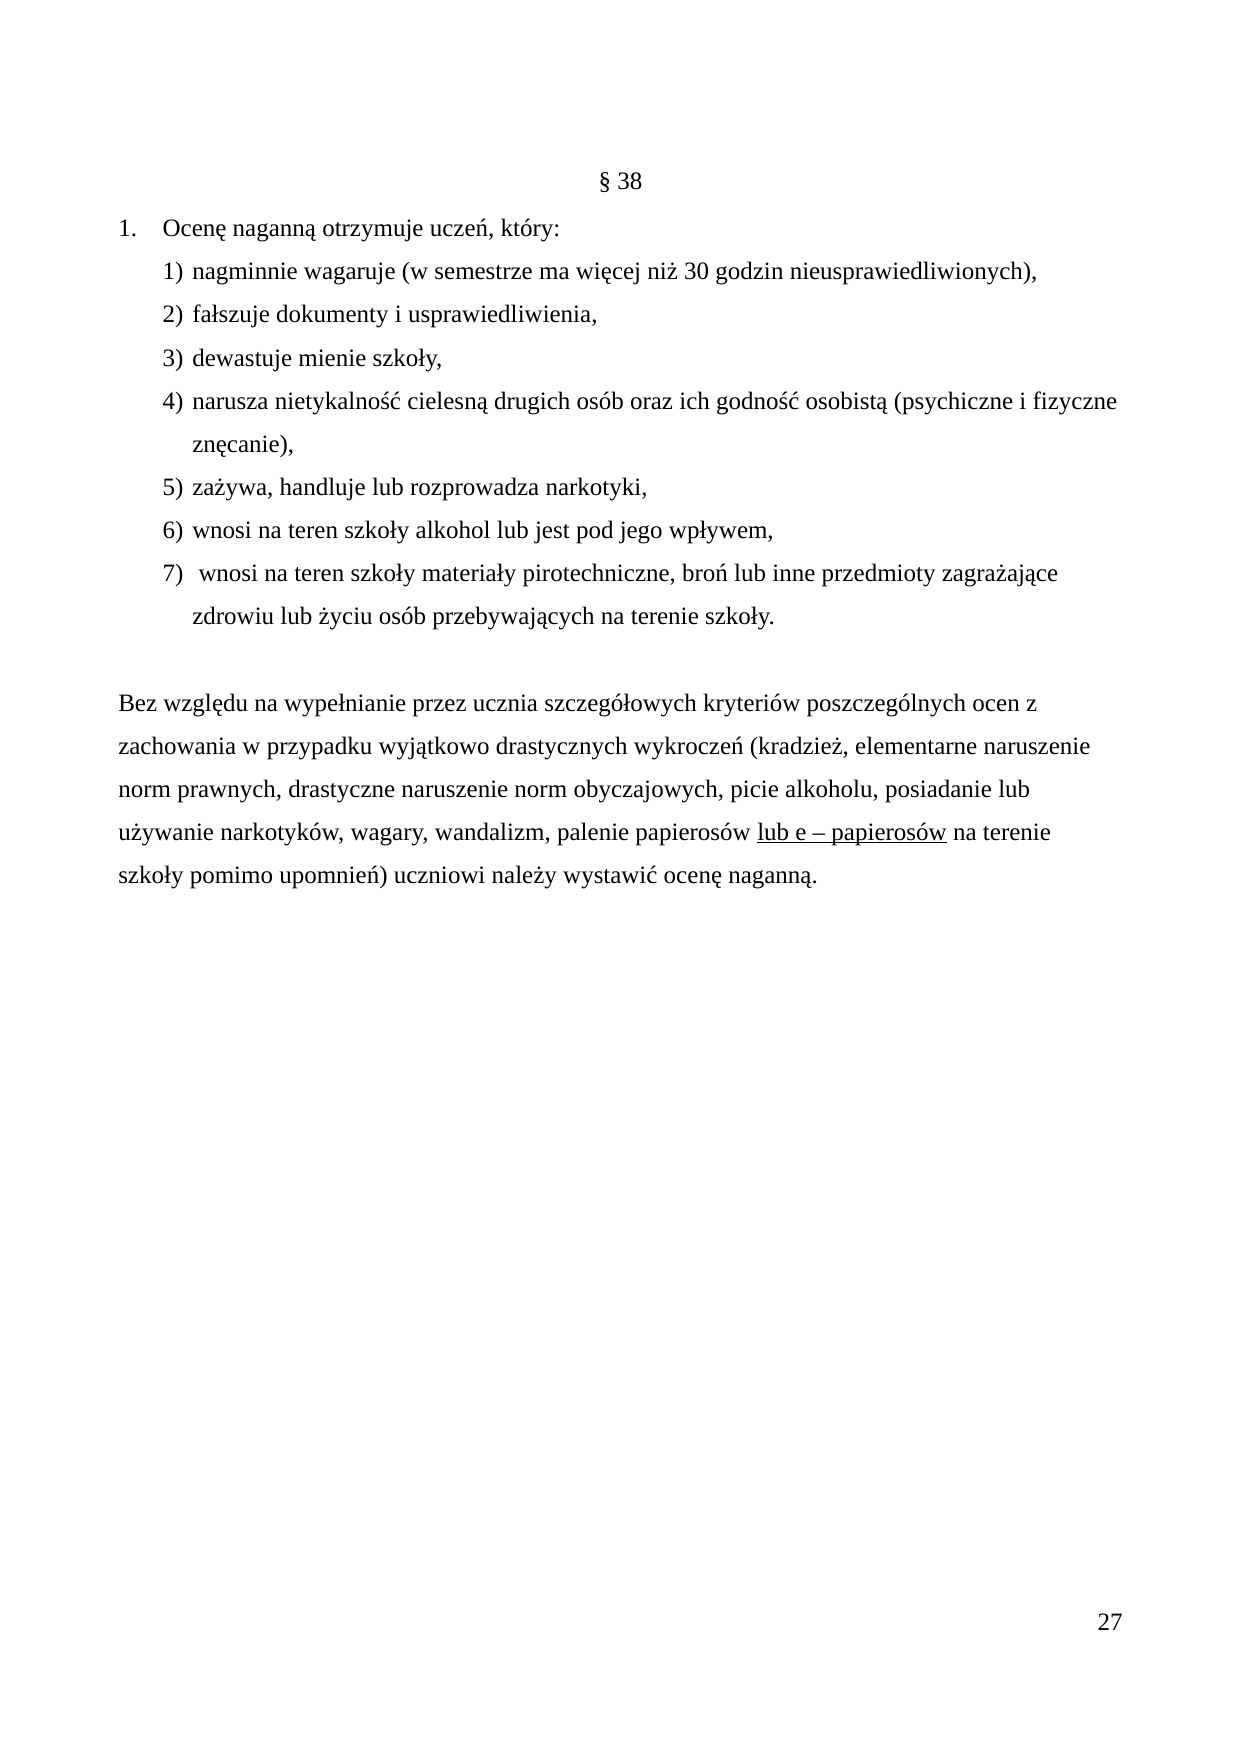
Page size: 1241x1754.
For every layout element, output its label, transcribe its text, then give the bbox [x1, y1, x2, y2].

list nagminnie wagaruje (w semestrze ma więcej niż 30 godzin nieusprawiedliwionych), [162, 256, 1122, 285]
list fałszuje dokumenty i usprawiedliwienia, [162, 299, 1122, 328]
list wnosi na teren szkoły alkohol lub jest pod jego wpływem, [162, 515, 1122, 544]
list zażywa, handluje lub rozprowadza narkotyki, [162, 472, 1122, 501]
list dewastuje mienie szkoły, [162, 343, 1122, 371]
list narusza nietykalność cielesną drugich osób oraz ich godność osobistą (psychiczne i fizyczne znęcanie), [162, 386, 1122, 458]
list Bez względu na wypełnianie przez ucznia szczegółowych kryteriów poszczególnych ocen z zachowania w przypadku wyjątkowo drastycznych wykroczeń (kradzież, elementarne naruszenie norm prawnych, drastyczne naruszenie norm obyczajowych, picie alkoholu, posiadanie lub używanie narkotyków, wagary, wandalizm, palenie papierosów lub e – papierosów na terenie szkoły pomimo upomnień) uczniowi należy wystawić ocenę naganną. [118, 688, 1122, 889]
list Ocenę naganną otrzymuje uczeń, który: [118, 213, 1122, 242]
list wnosi na teren szkoły materiały pirotechniczne, broń lub inne przedmioty zagrażające zdrowiu lub życiu osób przebywających na terenie szkoły. [162, 558, 1122, 630]
list § 38 [118, 166, 1122, 194]
